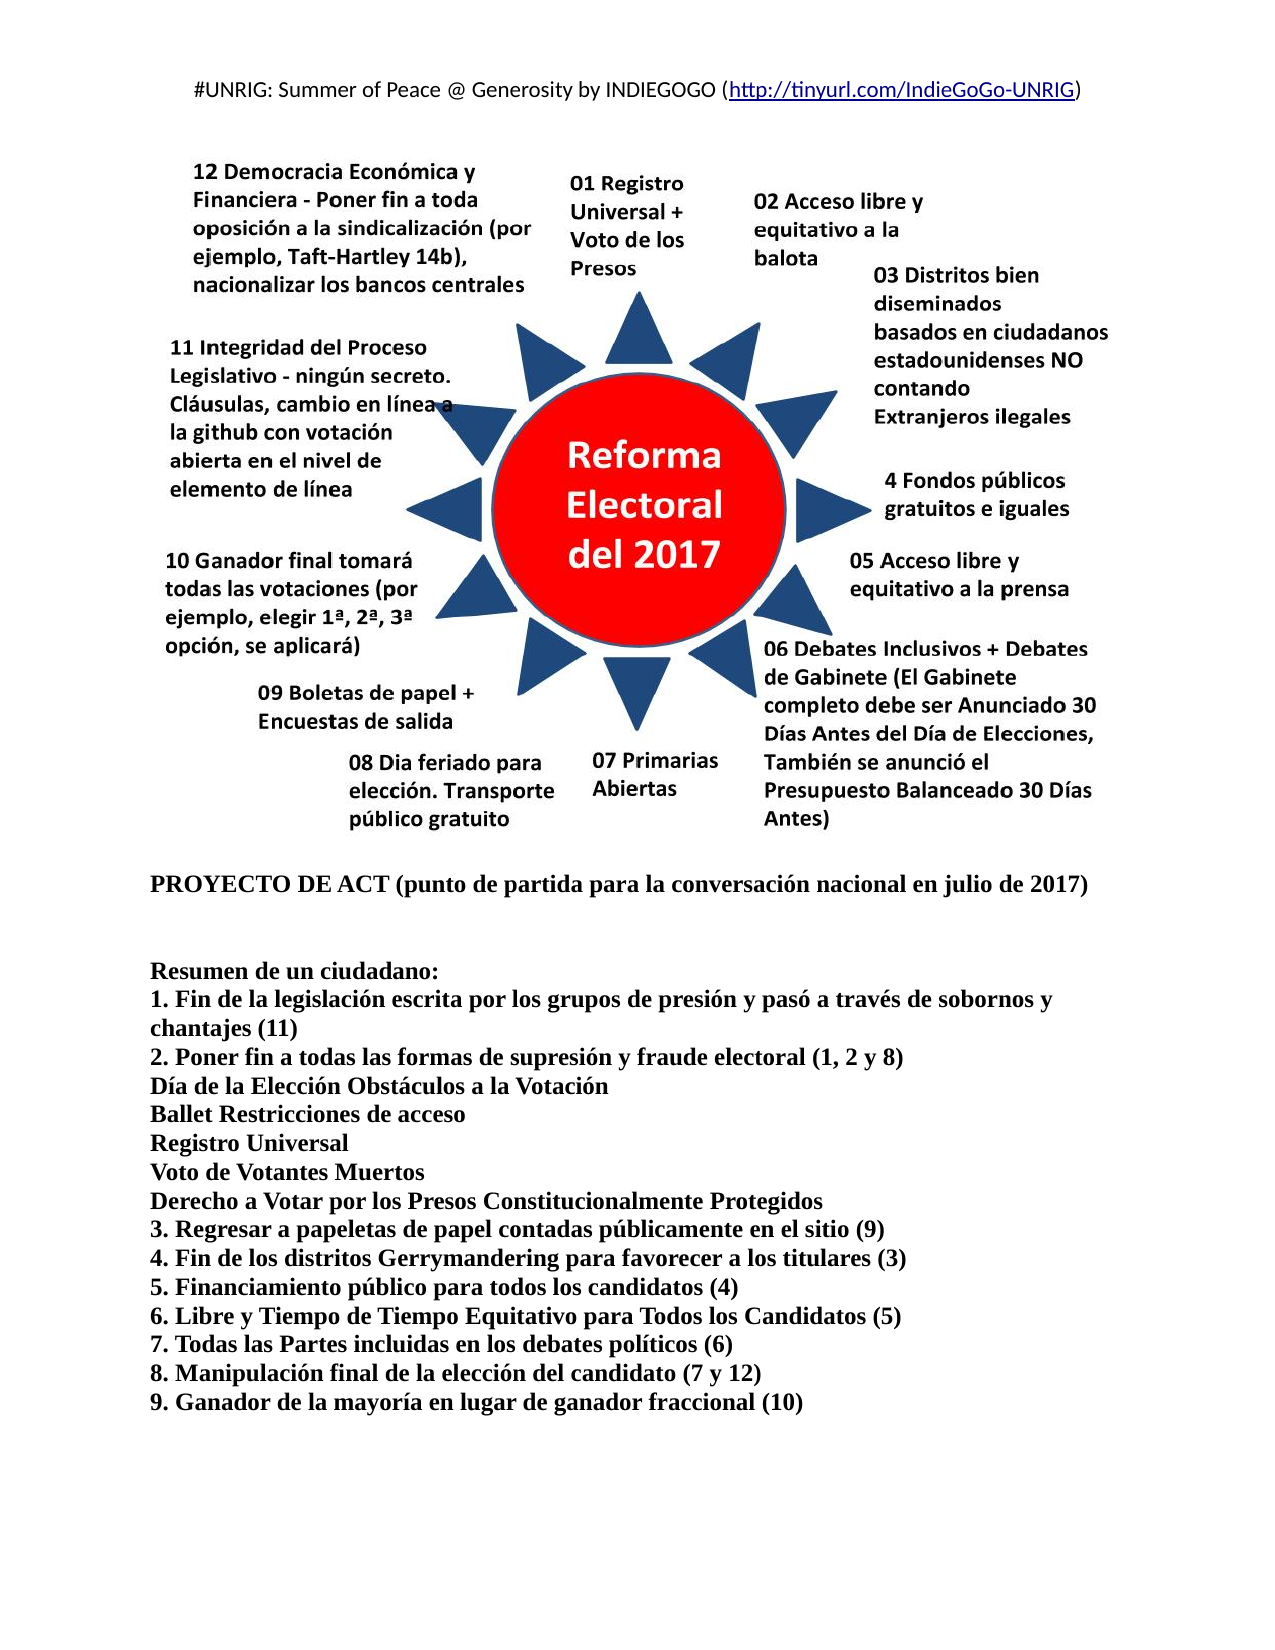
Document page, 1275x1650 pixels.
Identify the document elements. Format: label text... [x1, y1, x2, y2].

text Resumen de un ciudadano: 1. Fin de la legislación escrita por los grupos de presión y pasó a través de sobornos y chantajes (11) 2. Poner fin a todas las formas de supresión y fraude electoral (1, 2 y 8) Día de la Elección Obstáculos a la Votación Ballet Restricciones de acceso Registro Universal Voto de Votantes Muertos Derecho a Votar por los Presos Constitucionalmente Protegidos 3. Regresar a papeletas de papel contadas públicamente en el sitio (9) 4. Fin de los distritos Gerrymandering para favorecer a los titulares (3) 5. Financiamiento público para todos los candidatos (4) 6. Libre y Tiempo de Tiempo Equitativo para Todos los Candidatos (5) 7. Todas las Partes incluidas en los debates políticos (6) 8. Manipulación final de la elección del candidato (7 y 12) 9. Ganador de la mayoría en lugar de ganador fraccional (10) [150, 956, 1125, 1416]
text PROYECTO DE ACT (punto de partida para la conversación nacional en julio de 2017) [150, 869, 1125, 898]
